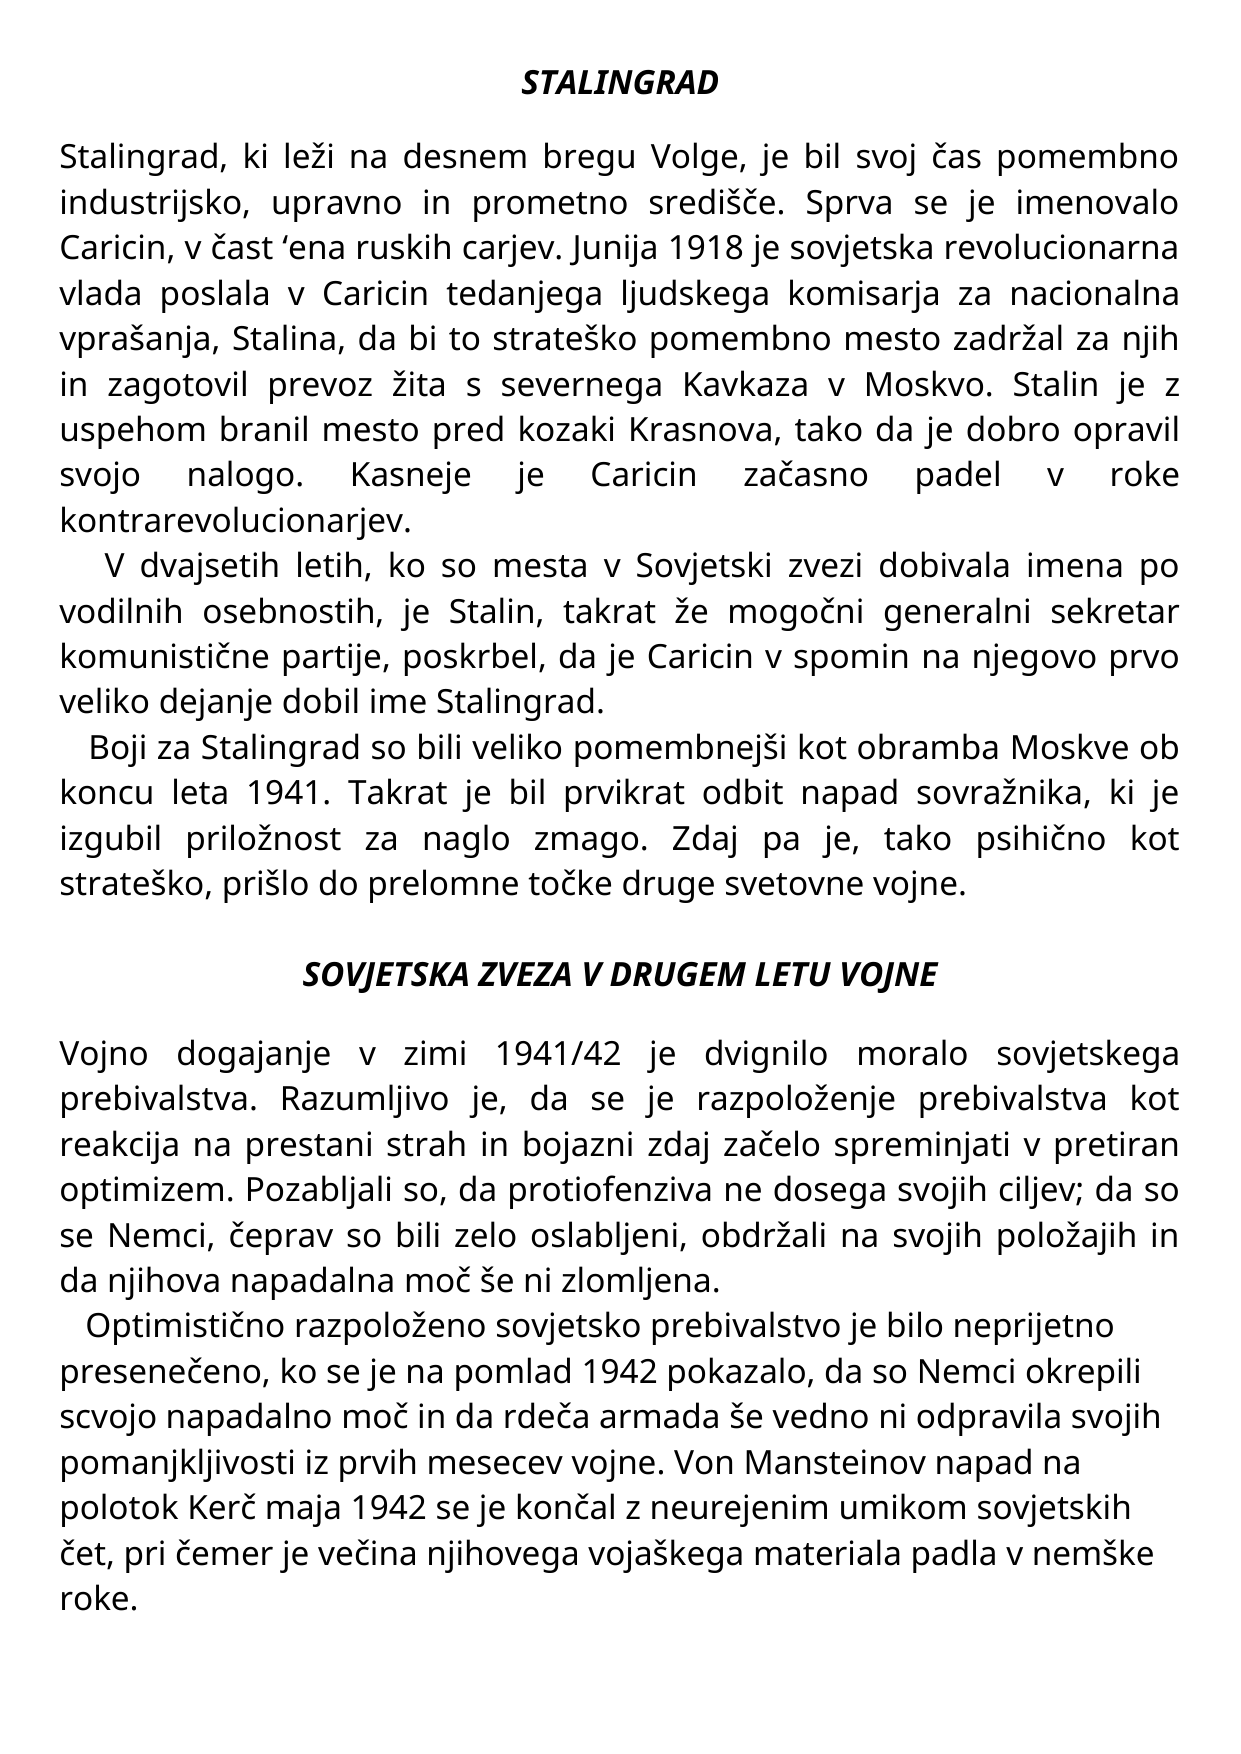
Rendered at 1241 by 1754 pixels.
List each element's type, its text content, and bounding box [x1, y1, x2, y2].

text Stalingrad, ki leži na desnem bregu Volge, je bil svoj čas pomembno industrijsko, upravno in prometno središče. Sprva se je imenovalo Caricin, v čast ‘ena ruskih carjev. Junija 1918 je sovjetska revolucionarna vlada poslala v Caricin tedanjega ljudskega komisarja za nacionalna vprašanja, Stalina, da bi to strateško pomembno mesto zadržal za njih in zagotovil prevoz žita s severnega Kavkaza v Moskvo. Stalin je z uspehom branil mesto pred kozaki Krasnova, tako da je dobro opravil svojo nalogo. Kasneje je Caricin začasno padel v roke kontrarevolucionarjev. [59, 133, 1181, 542]
text STALINGRAD [59, 59, 1181, 104]
text Boji za Stalingrad so bili veliko pomembnejši kot obramba Moskve ob koncu leta 1941. Takrat je bil prvikrat odbit napad sovražnika, ki je izgubil priložnost za naglo zmago. Zdaj pa je, tako psihično kot strateško, prišlo do prelomne točke druge svetovne vojne. [59, 724, 1181, 905]
text Vojno dogajanje v zimi 1941/42 je dvignilo moralo sovjetskega prebivalstva. Razumljivo je, da se je razpoloženje prebivalstva kot reakcija na prestani strah in bojazni zdaj začelo spreminjati v pretiran optimizem. Pozabljali so, da protiofenziva ne dosega svojih ciljev; da so se Nemci, čeprav so bili zelo oslabljeni, obdržali na svojih položajih in da njihova napadalna moč še ni zlomljena. [59, 1030, 1181, 1302]
text V dvajsetih letih, ko so mesta v Sovjetski zvezi dobivala imena po vodilnih osebnostih, je Stalin, takrat že mogočni generalni sekretar komunistične partije, poskrbel, da je Caricin v spomin na njegovo prvo veliko dejanje dobil ime Stalingrad. [59, 542, 1181, 724]
text SOVJETSKA ZVEZA V DRUGEM LETU VOJNE [59, 951, 1181, 996]
text Optimistično razpoloženo sovjetsko prebivalstvo je bilo neprijetno presenečeno, ko se je na pomlad 1942 pokazalo, da so Nemci okrepili scvojo napadalno moč in da rdeča armada še vedno ni odpravila svojih pomanjkljivosti iz prvih mesecev vojne. Von Mansteinov napad na polotok Kerč maja 1942 se je končal z neurejenim umikom sovjetskih čet, pri čemer je večina njihovega vojaškega materiala padla v nemške roke. [59, 1302, 1181, 1620]
